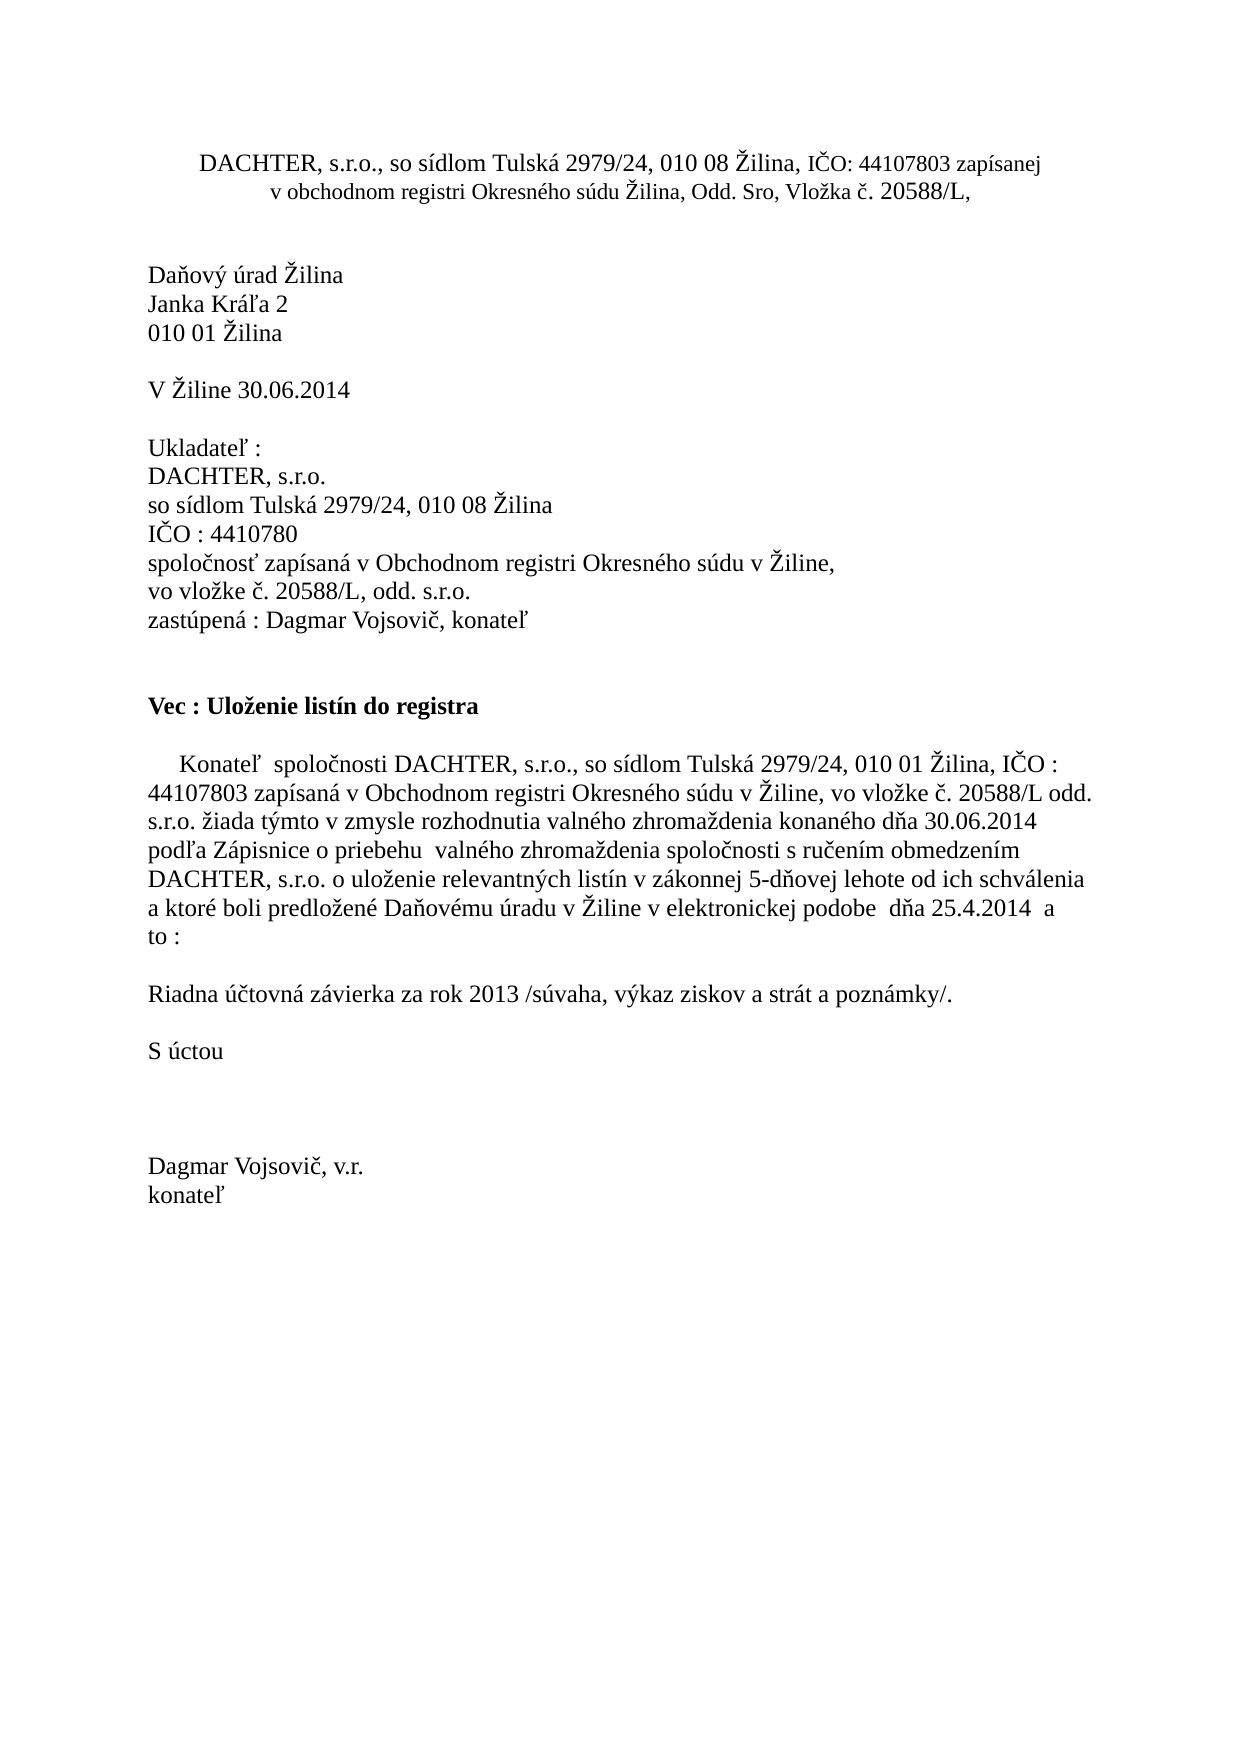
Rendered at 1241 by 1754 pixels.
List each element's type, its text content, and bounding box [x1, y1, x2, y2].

text Daňový úrad Žilina [148, 260, 1093, 289]
text vo vložke č. 20588/L, odd. s.r.o. [148, 576, 1093, 605]
text konateľ [148, 1180, 1093, 1209]
text Riadna účtovná závierka za rok 2013 /súvaha, výkaz ziskov a strát a poznámky/. [148, 979, 1093, 1008]
text V Žiline 30.06.2014 [148, 375, 1093, 404]
text DACHTER, s.r.o. [148, 461, 1093, 490]
text S úctou [148, 1036, 1093, 1065]
text so sídlom Tulská 2979/24, 010 08 Žilina [148, 490, 1093, 519]
text Ukladateľ : [148, 433, 1093, 461]
text spoločnosť zapísaná v Obchodnom registri Okresného súdu v Žiline, [148, 548, 1093, 576]
text Vec : Uloženie listín do registra [148, 691, 1093, 720]
text DACHTER, s.r.o., so sídlom Tulská 2979/24, 010 08 Žilina, IČO: 44107803 zapísanej v obchodnom registri Okresného súdu Žilina, Odd. Sro, Vložka č. 20588/L, [148, 148, 1093, 205]
text IČO : 4410780 [148, 519, 1093, 548]
text Dagmar Vojsovič, v.r. [148, 1151, 1093, 1180]
text zastúpená : Dagmar Vojsovič, konateľ [148, 605, 1093, 634]
text 010 01 Žilina [148, 318, 1093, 346]
text Janka Kráľa 2 [148, 289, 1093, 318]
text Konateľ spoločnosti DACHTER, s.r.o., so sídlom Tulská 2979/24, 010 01 Žilina, IČO : 44107803 zapísaná v Obchodnom registri Okresného súdu v Žiline, vo vložke č. 20588/L odd. s.r.o. žiada týmto v zmysle rozhodnutia valného zhromaždenia konaného dňa 30.06.2014 podľa Zápisnice o priebehu valného zhromaždenia spoločnosti s ručením obmedzením DACHTER, s.r.o. o uloženie relevantných listín v zákonnej 5-dňovej lehote od ich schválenia a ktoré boli predložené Daňovému úradu v Žiline v elektronickej podobe dňa 25.4.2014 a to : [148, 749, 1093, 950]
